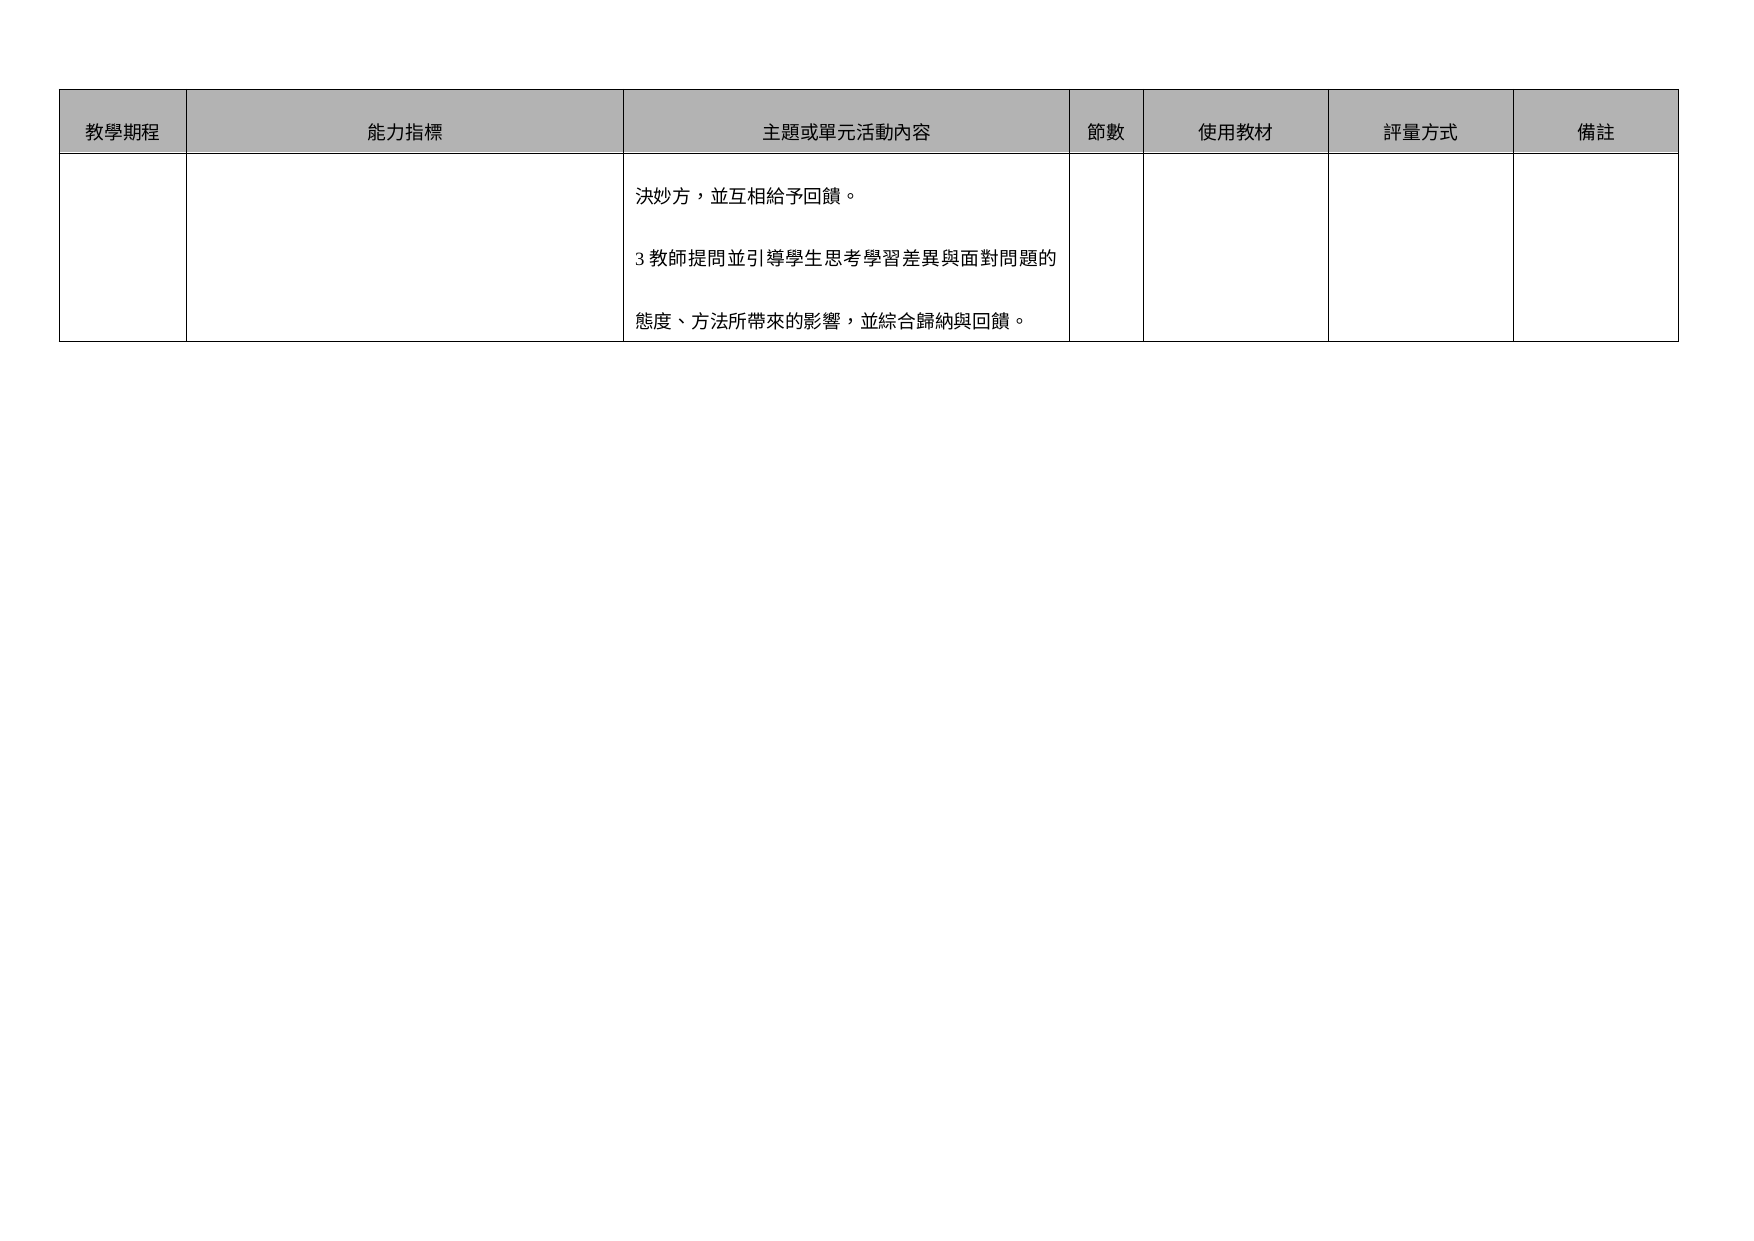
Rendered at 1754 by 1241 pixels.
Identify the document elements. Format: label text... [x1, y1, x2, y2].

table_header 主題或單元活動內容 [624, 90, 1069, 152]
table_header 使用教材 [1144, 90, 1328, 152]
table_header 教學期程 [60, 90, 186, 152]
table_cell [1070, 154, 1143, 341]
table_cell [1329, 154, 1513, 341]
table_header 能力指標 [187, 90, 623, 152]
table_header 節數 [1070, 90, 1143, 152]
table_cell [1514, 154, 1678, 341]
table_cell 決妙方，並互相給予回饋。 3教師提問並引導學生思考學習差異與面對問題的態度、方法所帶來的影響，並綜合歸納與回饋。 [624, 154, 1069, 341]
table_header 評量方式 [1329, 90, 1513, 152]
table_cell [1144, 154, 1328, 341]
table_cell [187, 154, 623, 341]
table_header 備註 [1514, 90, 1678, 152]
table_cell [60, 154, 186, 341]
